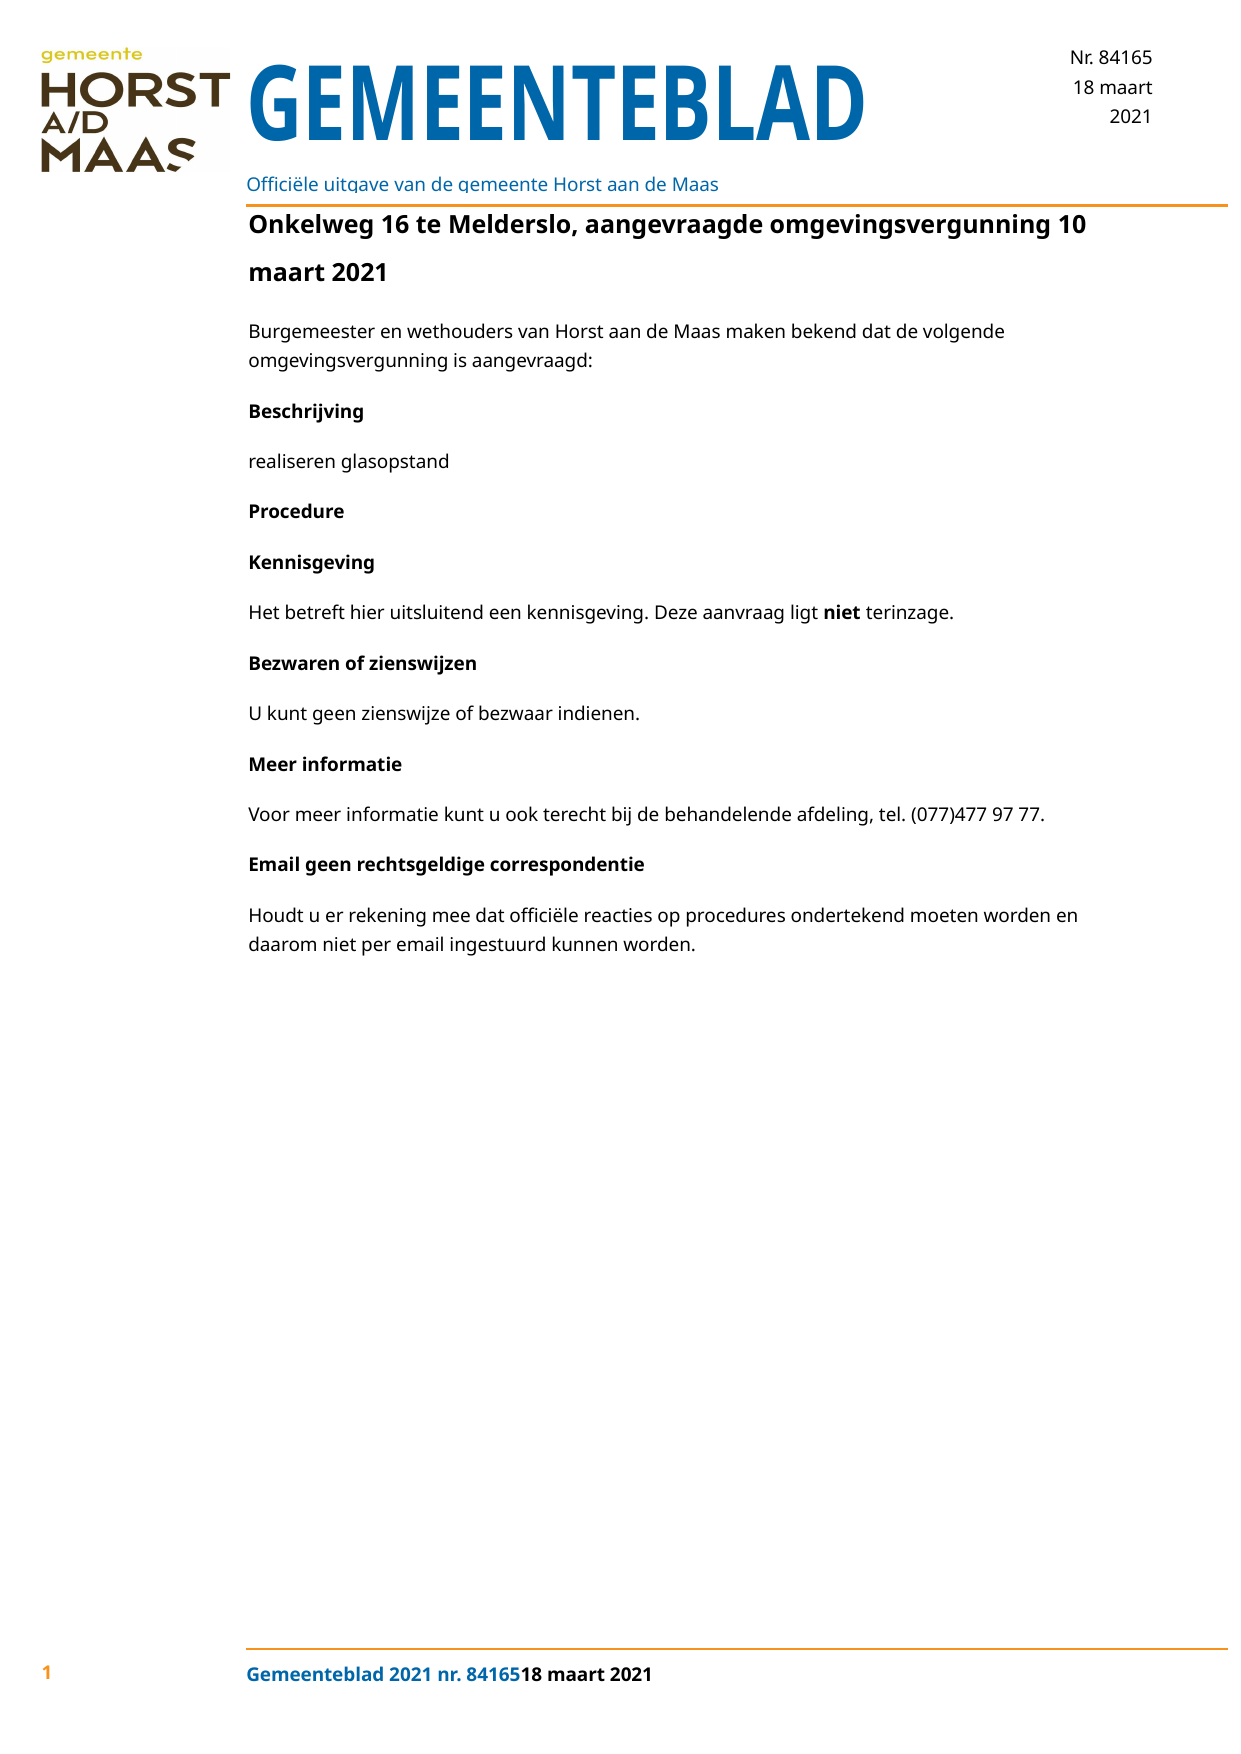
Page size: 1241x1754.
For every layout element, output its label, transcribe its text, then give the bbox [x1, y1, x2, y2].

text Procedure [248, 499, 1152, 524]
text Onkelweg 16 te Melderslo, aangevraagde omgevingsvergunning 10 maart 2021 [248, 207, 1152, 288]
text Beschrijving [248, 398, 1152, 424]
text Kennisgeving [248, 549, 1152, 575]
text Bezwaren of zienswijzen [248, 650, 1152, 676]
text U kunt geen zienswijze of bezwaar indienen. [248, 700, 1152, 726]
text realiseren glasopstand [248, 448, 1152, 474]
text Houdt u er rekening mee dat officiële reacties op procedures ondertekend moeten worden en daarom niet per email ingestuurd kunnen worden. [248, 902, 1152, 957]
picture [41, 47, 231, 172]
text Email geen rechtsgeldige correspondentie [248, 852, 1152, 877]
text Het betreft hier uitsluitend een kennisgeving. Deze aanvraag ligt niet terinzage. [248, 599, 1152, 625]
text Burgemeester en wethouders van Horst aan de Maas maken bekend dat de volgende omgevingsvergunning is aangevraagd: [248, 318, 1152, 373]
text Meer informatie [248, 751, 1152, 777]
text Voor meer informatie kunt u ook terecht bij de behandelende afdeling, tel. (077)477 97 77. [248, 801, 1152, 827]
